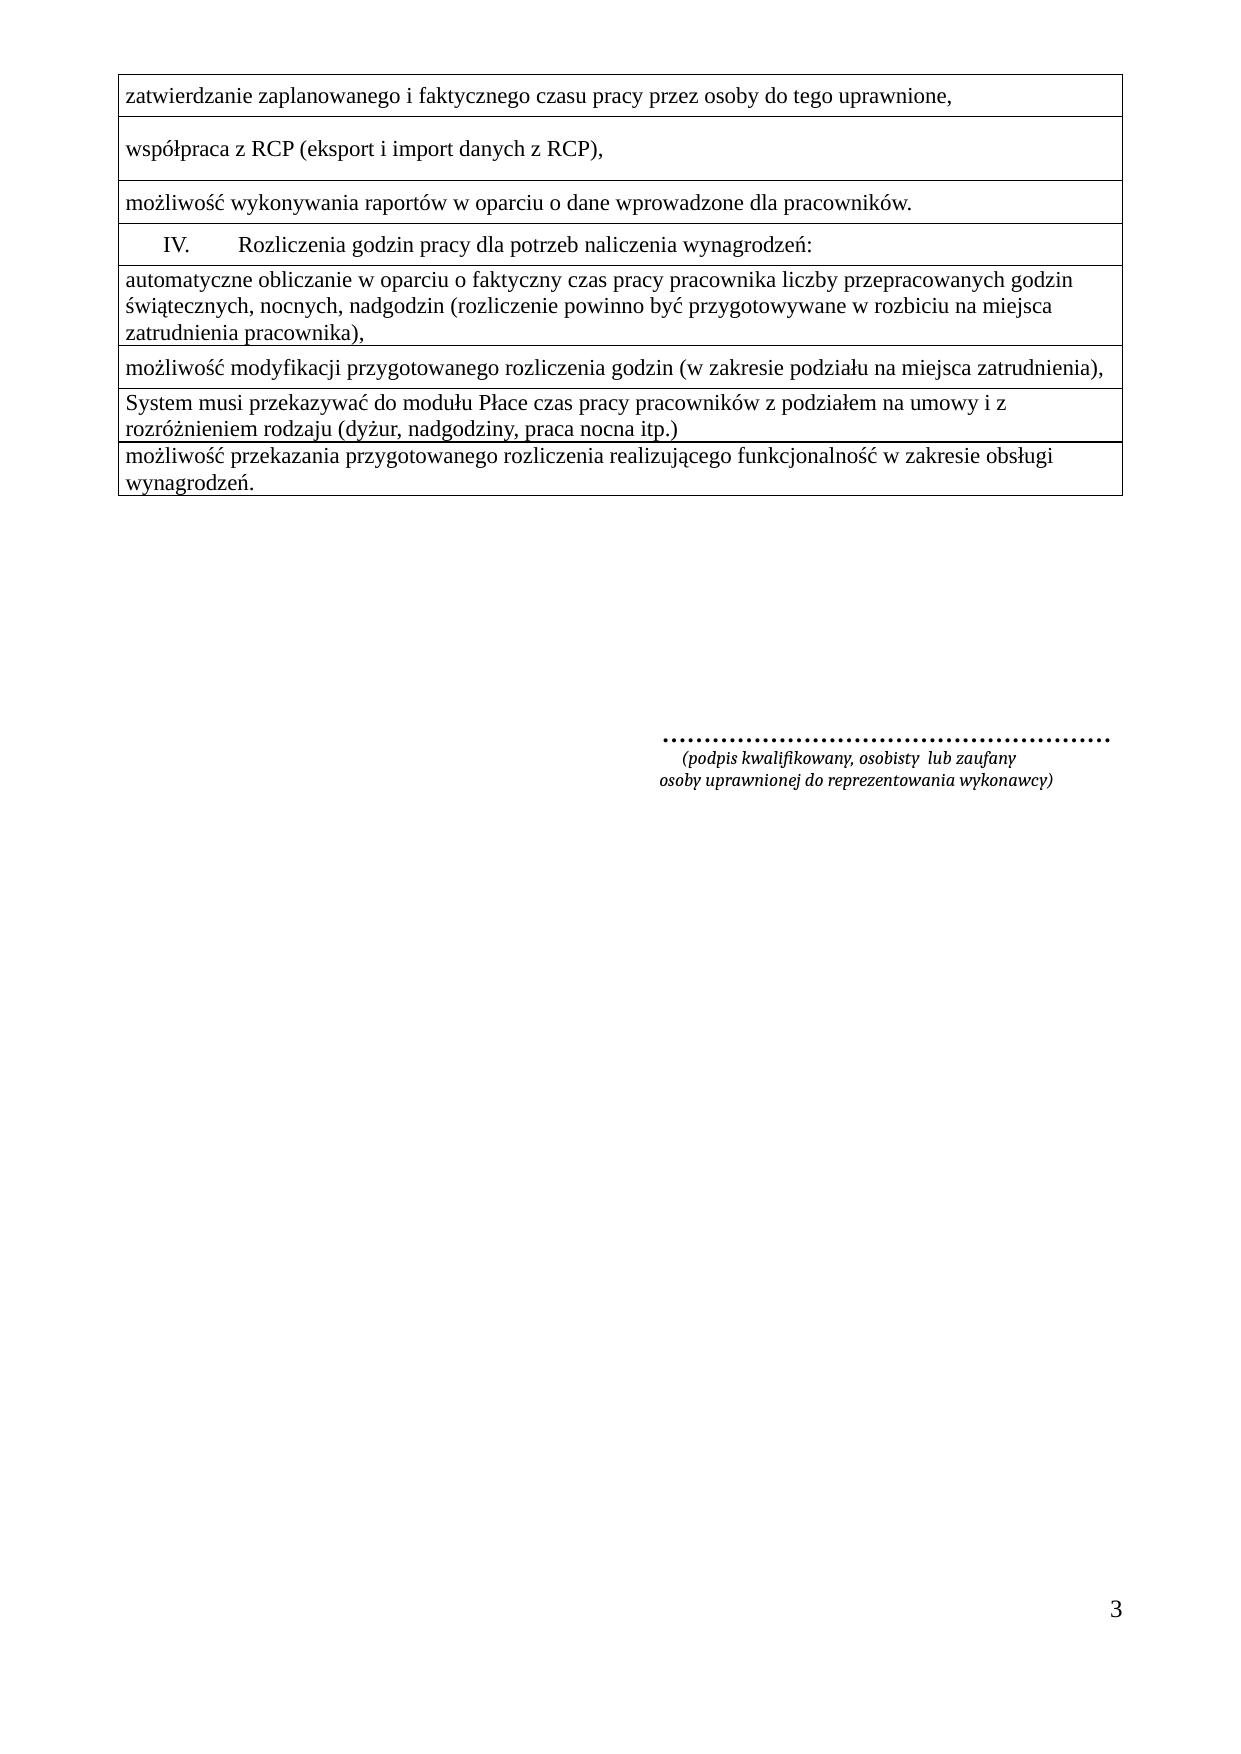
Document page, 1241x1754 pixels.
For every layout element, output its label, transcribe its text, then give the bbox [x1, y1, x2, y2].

table_cell automatyczne obliczanie w oparciu o faktyczny czas pracy pracownika liczby przepracowanych godzin świątecznych, nocnych, nadgodzin (rozliczenie powinno być przygotowywane w rozbiciu na miejsca zatrudnienia pracownika), [119, 266, 1122, 345]
table_cell System musi przekazywać do modułu Płace czas pracy pracowników z podziałem na umowy i z rozróżnieniem rodzaju (dyżur, nadgodziny, praca nocna itp.) [119, 389, 1122, 441]
table_cell współpraca z RCP (eksport i import danych z RCP), [119, 117, 1122, 180]
table_cell możliwość przekazania przygotowanego rozliczenia realizującego funkcjonalność w zakresie obsługi wynagrodzeń. [119, 443, 1122, 495]
text osoby uprawnionej do reprezentowania wykonawcy) [118, 769, 1122, 791]
table_cell możliwość wykonywania raportów w oparciu o dane wprowadzone dla pracowników. [119, 181, 1122, 222]
list ……………………………………………… (podpis kwalifikowany, osobisty lub zaufany [532, 690, 1122, 769]
table_cell Rozliczenia godzin pracy dla potrzeb naliczenia wynagrodzeń: [119, 224, 1122, 265]
table_cell zatwierdzanie zaplanowanego i faktycznego czasu pracy przez osoby do tego uprawnione, [119, 75, 1122, 116]
table_cell możliwość modyfikacji przygotowanego rozliczenia godzin (w zakresie podziału na miejsca zatrudnienia), [119, 346, 1122, 388]
